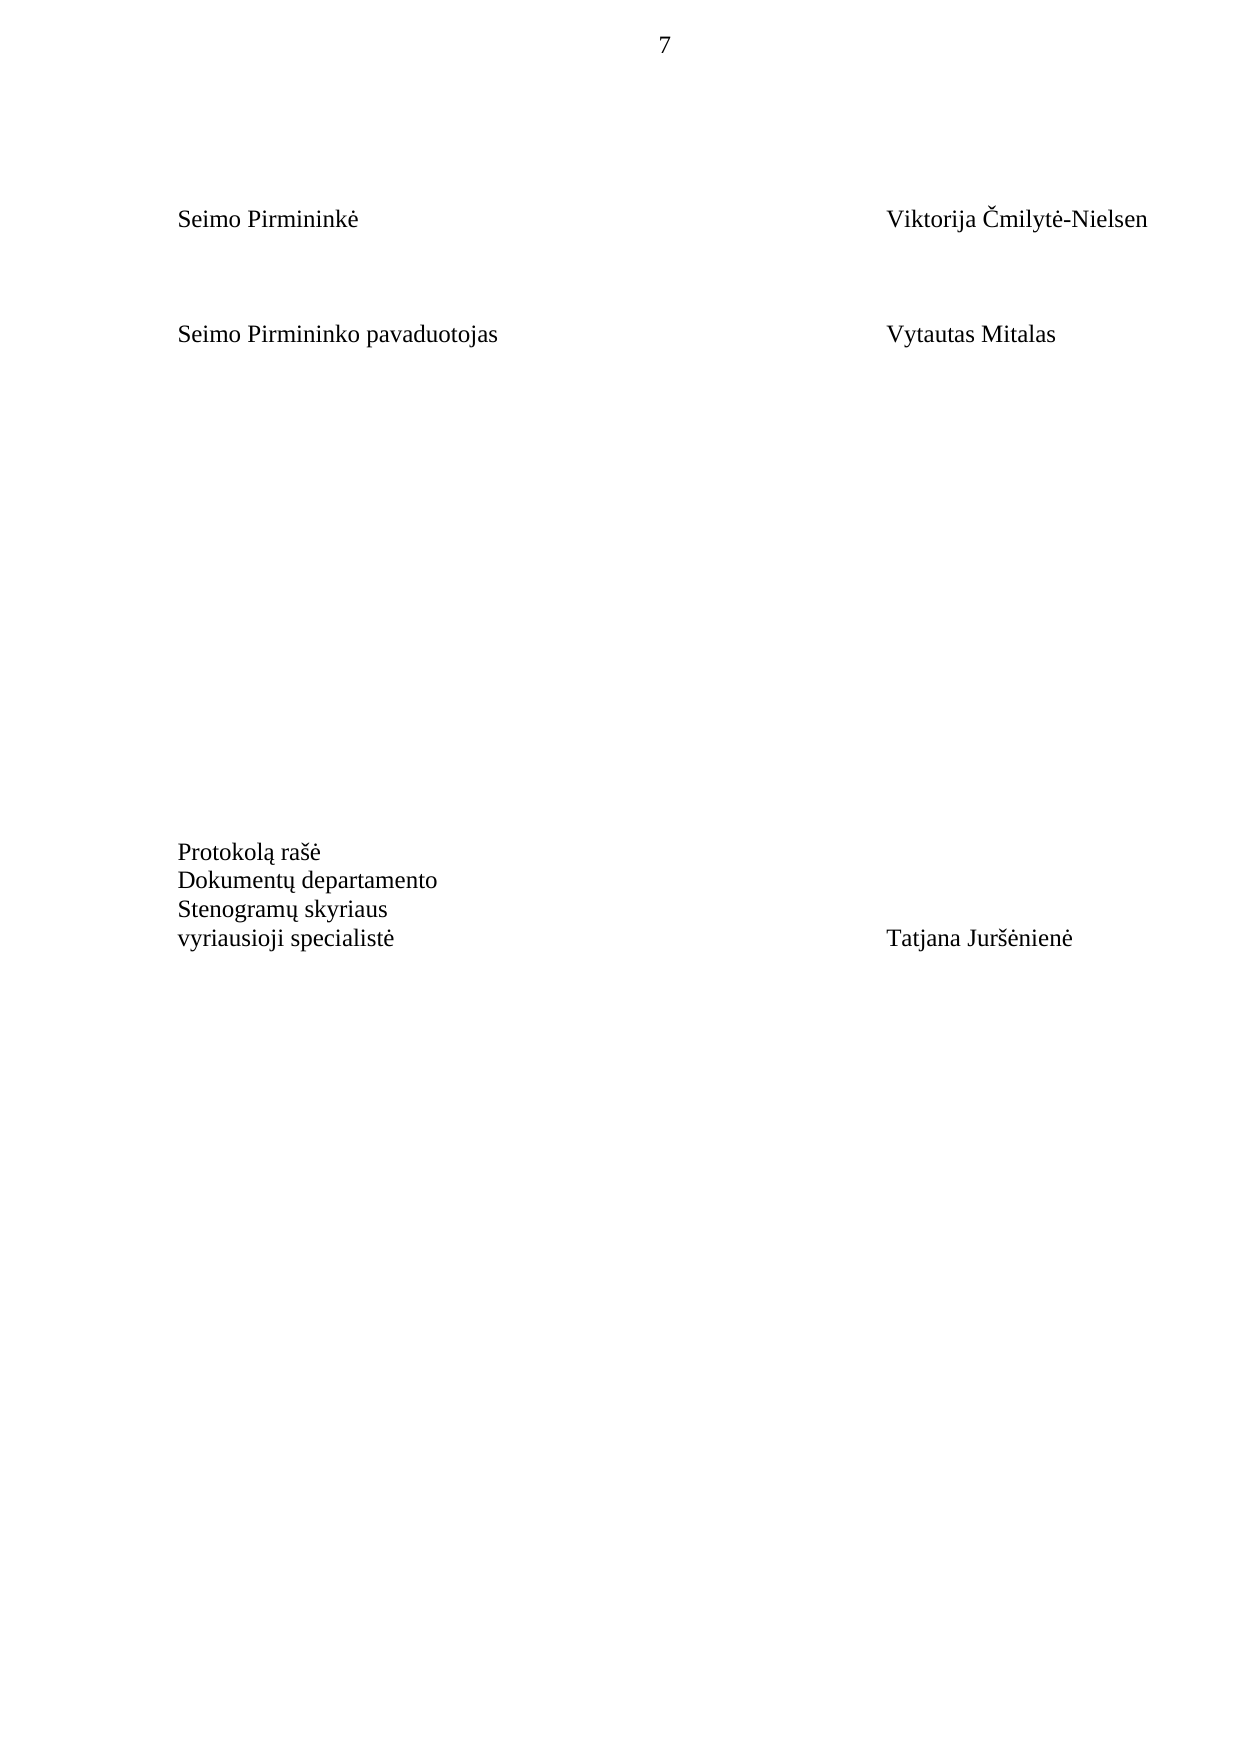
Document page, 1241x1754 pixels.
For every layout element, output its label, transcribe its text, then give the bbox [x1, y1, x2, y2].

text Protokolą rašė [177, 837, 1152, 866]
text vyriausioji specialistė Tatjana Juršėnienė [177, 923, 1152, 952]
text Seimo Pirmininko pavaduotojas Vytautas Mitalas [177, 319, 1152, 348]
text Stenogramų skyriaus [177, 894, 1152, 923]
text Seimo Pirmininkė Viktorija Čmilytė-Nielsen [177, 204, 1152, 233]
text Dokumentų departamento [177, 866, 1152, 894]
